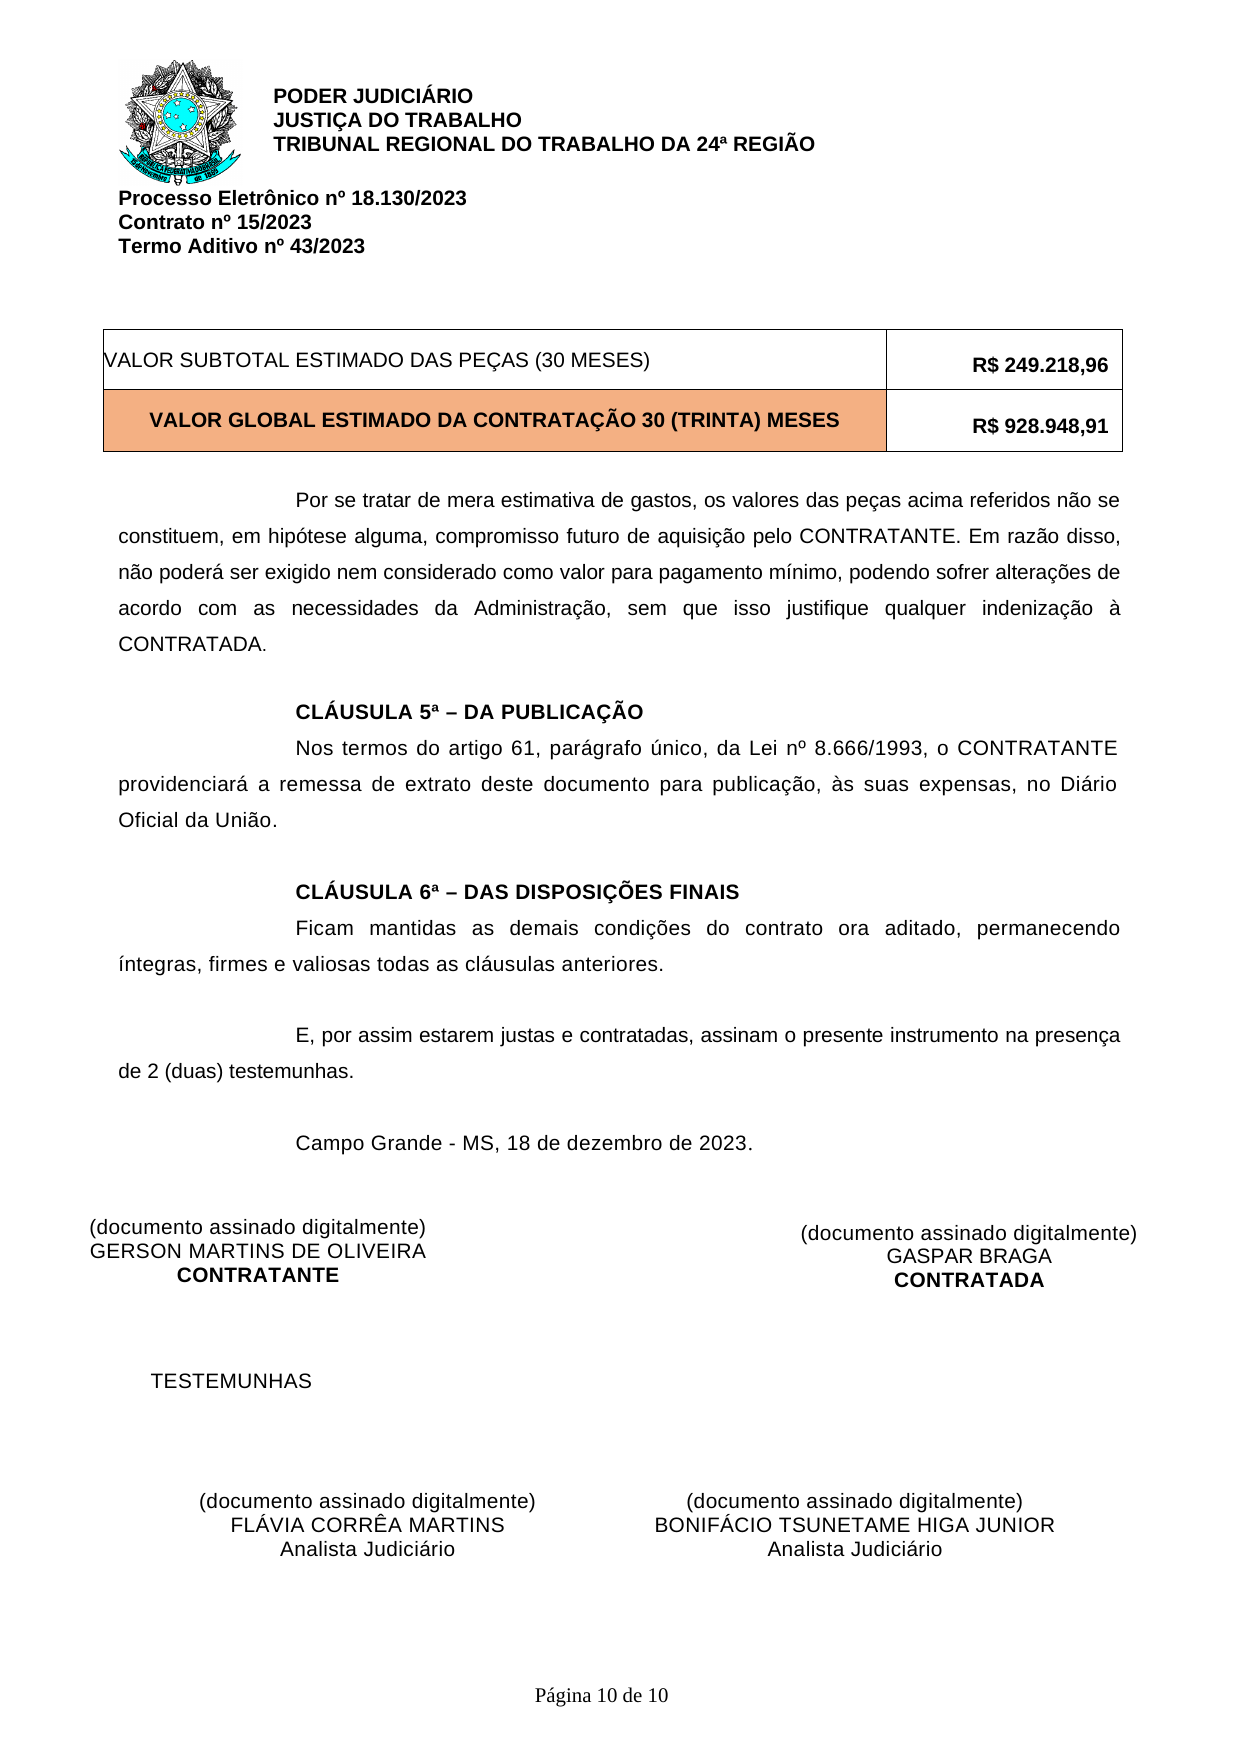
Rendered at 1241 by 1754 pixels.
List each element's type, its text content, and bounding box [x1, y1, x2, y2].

table_cell R$ 928.948,91 [887, 390, 1122, 451]
text Nos termos do artigo 61, parágrafo único, da Lei nº 8.666/1993, o CONTRATANTE providenciará a remessa de extrato deste documento para publicação, às suas expensas, no Diário Oficial da União. [118, 736, 1119, 832]
table_cell VALOR SUBTOTAL ESTIMADO DAS PEÇAS (30 MESES) [104, 330, 886, 389]
text E, por assim estarem justas e contratadas, assinam o presente instrumento na presença de 2 (duas) testemunhas. [118, 1023, 1122, 1083]
table_header TESTEMUNHAS [133, 1345, 1107, 1441]
table_cell VALOR GLOBAL ESTIMADO DA CONTRATAÇÃO 30 (TRINTA) MESES [104, 390, 886, 451]
text Ficam mantidas as demais condições do contrato ora aditado, permanecendo íntegras, firmes e valiosas todas as cláusulas anteriores. [118, 915, 1121, 975]
text Campo Grande - MS, 18 de dezembro de 2023. [118, 1131, 1122, 1155]
table_cell (documento assinado digitalmente) FLÁVIA CORRÊA MARTINS Analista Judiciário [133, 1441, 620, 1609]
table_header (documento assinado digitalmente) GASPAR BRAGA CONTRATADA [790, 1167, 1166, 1321]
text CLÁUSULA 5ª – DA PUBLICAÇÃO [118, 700, 1119, 724]
table_header (documento assinado digitalmente) GERSON MARTINS DE OLIVEIRA CONTRATANTE [74, 1167, 459, 1321]
text Por se tratar de mera estimativa de gastos, os valores das peças acima referidos não se constituem, em hipótese alguma, compromisso futuro de aquisição pelo CONTRATANTE. Em razão disso, não poderá ser exigido nem considerado como valor para pagamento mínimo, podendo sofrer alterações de acordo com as necessidades da Administração, sem que isso justifique qualquer indenização à CONTRATADA. [118, 488, 1122, 656]
table_header [459, 1167, 790, 1321]
table_cell R$ 249.218,96 [887, 330, 1122, 389]
text CLÁUSULA 6ª – DAS DISPOSIÇÕES FINAIS [118, 879, 1119, 903]
picture [118, 59, 243, 186]
table_cell (documento assinado digitalmente) BONIFÁCIO TSUNETAME HIGA JUNIOR Analista Judiciário [620, 1441, 1107, 1609]
